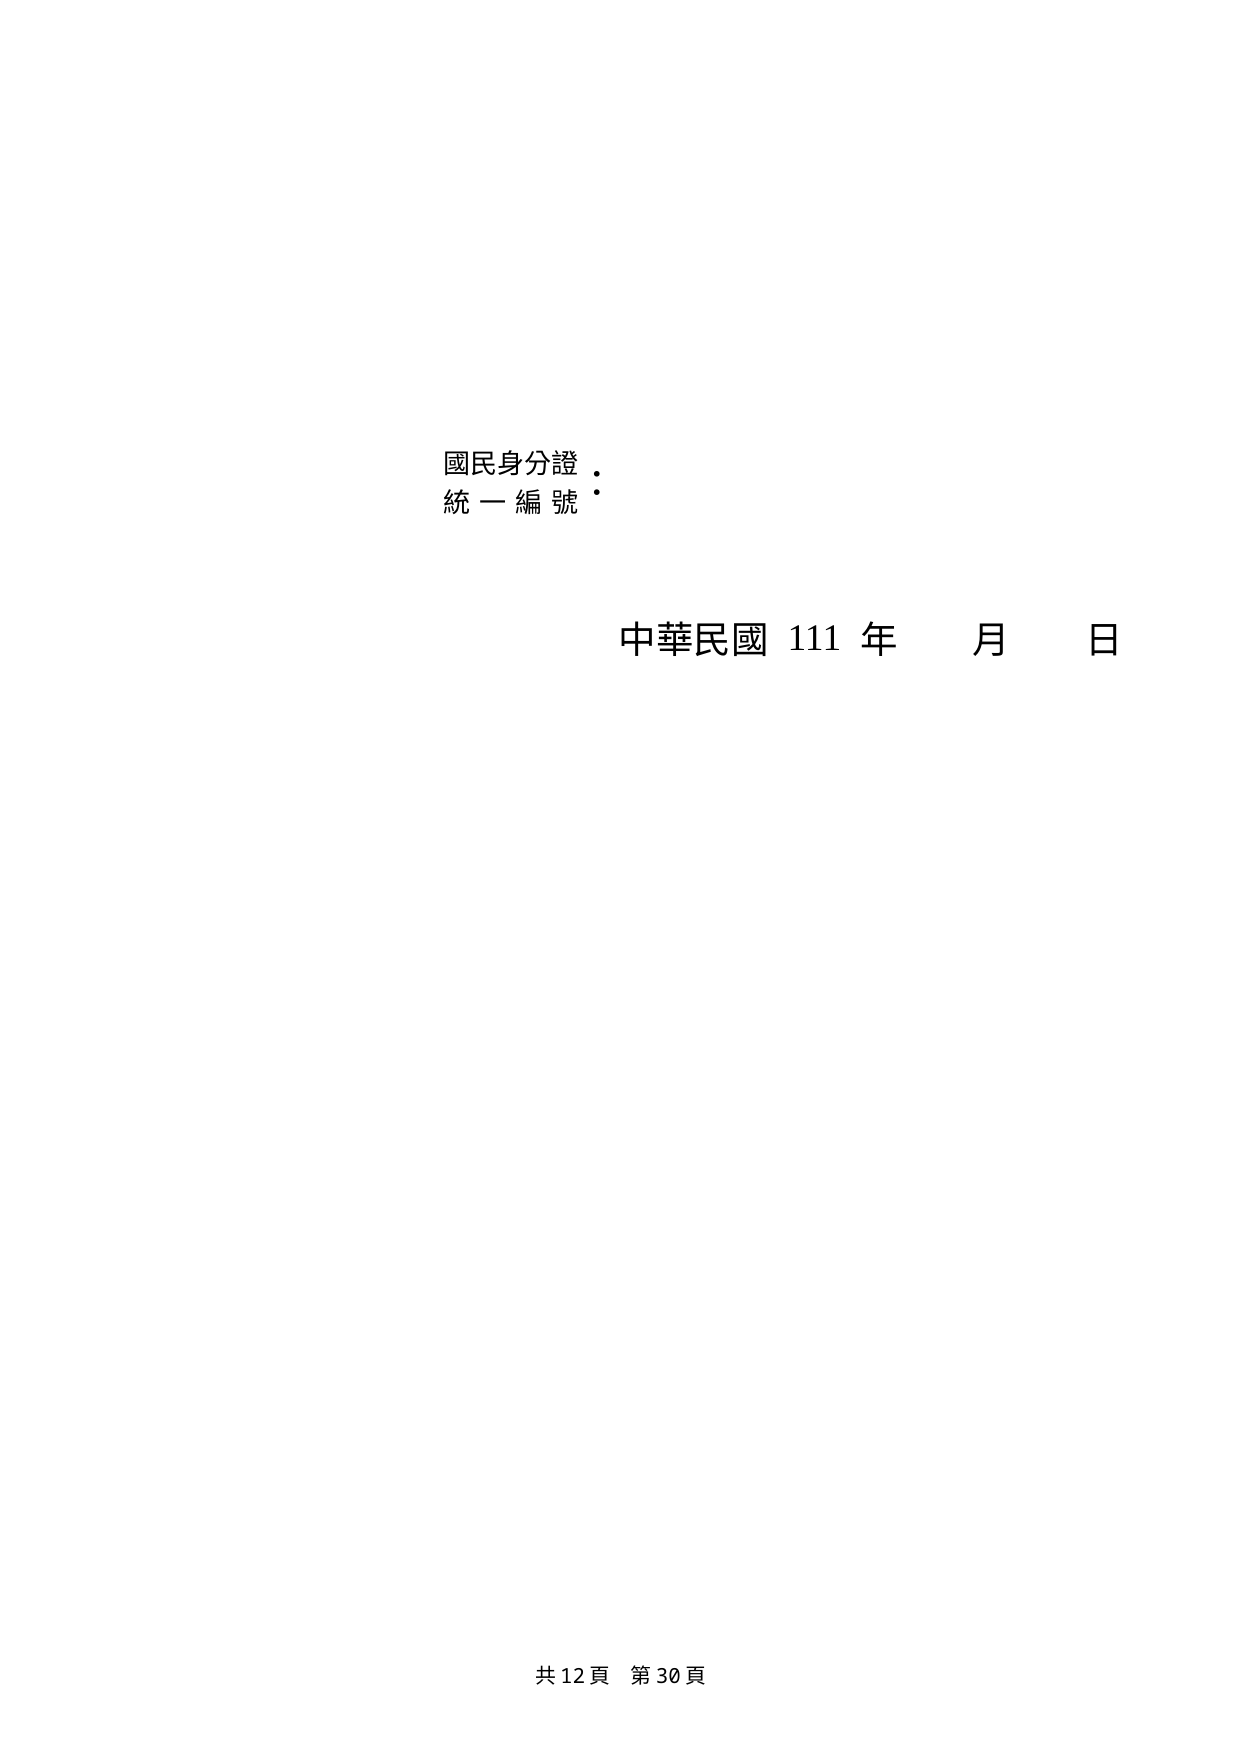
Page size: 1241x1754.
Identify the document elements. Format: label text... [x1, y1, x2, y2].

text 國民身分證統一編號： [118, 408, 1122, 533]
text 中華民國 111 年 月 日 [118, 596, 1122, 658]
